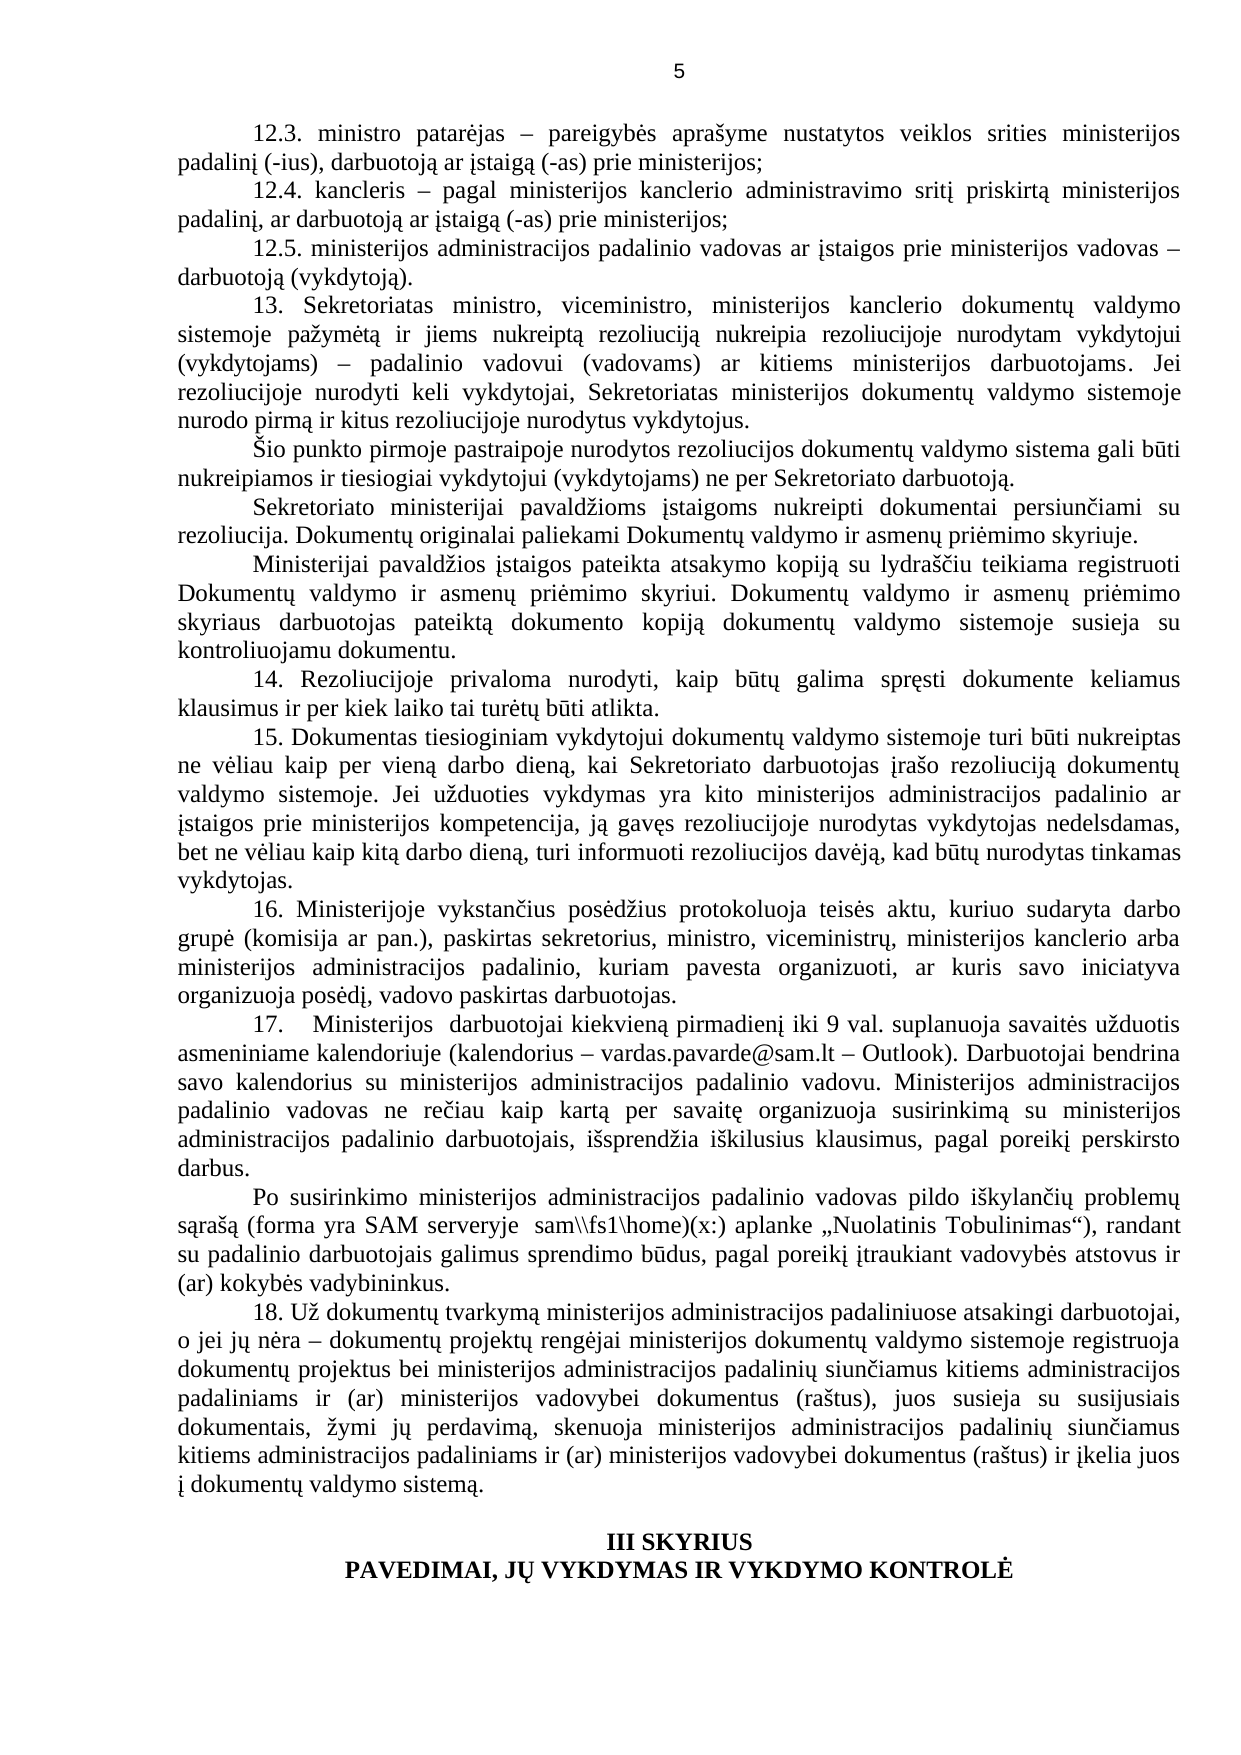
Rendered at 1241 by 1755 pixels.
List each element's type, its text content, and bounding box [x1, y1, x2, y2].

text 12.5. ministerijos administracijos padalinio vadovas ar įstaigos prie ministerijos vadovas – darbuotoją (vykdytoją). [177, 233, 1181, 291]
text Šio punkto pirmoje pastraipoje nurodytos rezoliucijos dokumentų valdymo sistema gali būti nukreipiamos ir tiesiogiai vykdytojui (vykdytojams) ne per Sekretoriato darbuotoją. [177, 434, 1181, 492]
text Ministerijai pavaldžios įstaigos pateikta atsakymo kopiją su lydraščiu teikiama registruoti Dokumentų valdymo ir asmenų priėmimo skyriui. Dokumentų valdymo ir asmenų priėmimo skyriaus darbuotojas pateiktą dokumento kopiją dokumentų valdymo sistemoje susieja su kontroliuojamu dokumentu. [177, 549, 1181, 664]
text Po susirinkimo ministerijos administracijos padalinio vadovas pildo iškylančių problemų sąrašą (forma yra SAM serveryje sam\\fs1\home)(x:) aplanke „Nuolatinis Tobulinimas“), randant su padalinio darbuotojais galimus sprendimo būdus, pagal poreikį įtraukiant vadovybės atstovus ir (ar) kokybės vadybininkus. [177, 1182, 1181, 1297]
text 15. Dokumentas tiesioginiam vykdytojui dokumentų valdymo sistemoje turi būti nukreiptas ne vėliau kaip per vieną darbo dieną, kai Sekretoriato darbuotojas įrašo rezoliuciją dokumentų valdymo sistemoje. Jei užduoties vykdymas yra kito ministerijos administracijos padalinio ar įstaigos prie ministerijos kompetencija, ją gavęs rezoliucijoje nurodytas vykdytojas nedelsdamas, bet ne vėliau kaip kitą darbo dieną, turi informuoti rezoliucijos davėją, kad būtų nurodytas tinkamas vykdytojas. [177, 722, 1181, 894]
text 12.3. ministro patarėjas – pareigybės aprašyme nustatytos veiklos srities ministerijos padalinį (-ius), darbuotoją ar įstaigą (-as) prie ministerijos; [177, 118, 1181, 176]
text PAVEDIMAI, JŲ VYKDYMAS IR VYKDYMO KONTROLĖ [177, 1556, 1181, 1584]
text Sekretoriato ministerijai pavaldžioms įstaigoms nukreipti dokumentai persiunčiami su rezoliucija. Dokumentų originalai paliekami Dokumentų valdymo ir asmenų priėmimo skyriuje. [177, 492, 1181, 549]
text III SKYRIUS [177, 1527, 1181, 1556]
text 12.4. kancleris – pagal ministerijos kanclerio administravimo sritį priskirtą ministerijos padalinį, ar darbuotoją ar įstaigą (-as) prie ministerijos; [177, 176, 1181, 233]
text 13. Sekretoriatas ministro, viceministro, ministerijos kanclerio dokumentų valdymo sistemoje pažymėtą ir jiems nukreiptą rezoliuciją nukreipia rezoliucijoje nurodytam vykdytojui (vykdytojams) – padalinio vadovui (vadovams) ar kitiems ministerijos darbuotojams. Jei rezoliucijoje nurodyti keli vykdytojai, Sekretoriatas ministerijos dokumentų valdymo sistemoje nurodo pirmą ir kitus rezoliucijoje nurodytus vykdytojus. [177, 291, 1181, 434]
text 17. Ministerijos darbuotojai kiekvieną pirmadienį iki 9 val. suplanuoja savaitės užduotis asmeniniame kalendoriuje (kalendorius – vardas.pavarde@sam.lt – Outlook). Darbuotojai bendrina savo kalendorius su ministerijos administracijos padalinio vadovu. Ministerijos administracijos padalinio vadovas ne rečiau kaip kartą per savaitę organizuoja susirinkimą su ministerijos administracijos padalinio darbuotojais, išsprendžia iškilusius klausimus, pagal poreikį perskirsto darbus. [177, 1009, 1181, 1182]
text 14. Rezoliucijoje privaloma nurodyti, kaip būtų galima spręsti dokumente keliamus klausimus ir per kiek laiko tai turėtų būti atlikta. [177, 664, 1181, 722]
text 16. Ministerijoje vykstančius posėdžius protokoluoja teisės aktu, kuriuo sudaryta darbo grupė (komisija ar pan.), paskirtas sekretorius, ministro, viceministrų, ministerijos kanclerio arba ministerijos administracijos padalinio, kuriam pavesta organizuoti, ar kuris savo iniciatyva organizuoja posėdį, vadovo paskirtas darbuotojas. [177, 894, 1181, 1009]
text 18. Už dokumentų tvarkymą ministerijos administracijos padaliniuose atsakingi darbuotojai, o jei jų nėra – dokumentų projektų rengėjai ministerijos dokumentų valdymo sistemoje registruoja dokumentų projektus bei ministerijos administracijos padalinių siunčiamus kitiems administracijos padaliniams ir (ar) ministerijos vadovybei dokumentus (raštus), juos susieja su susijusiais dokumentais, žymi jų perdavimą, skenuoja ministerijos administracijos padalinių siunčiamus kitiems administracijos padaliniams ir (ar) ministerijos vadovybei dokumentus (raštus) ir įkelia juos į dokumentų valdymo sistemą. [177, 1297, 1181, 1498]
